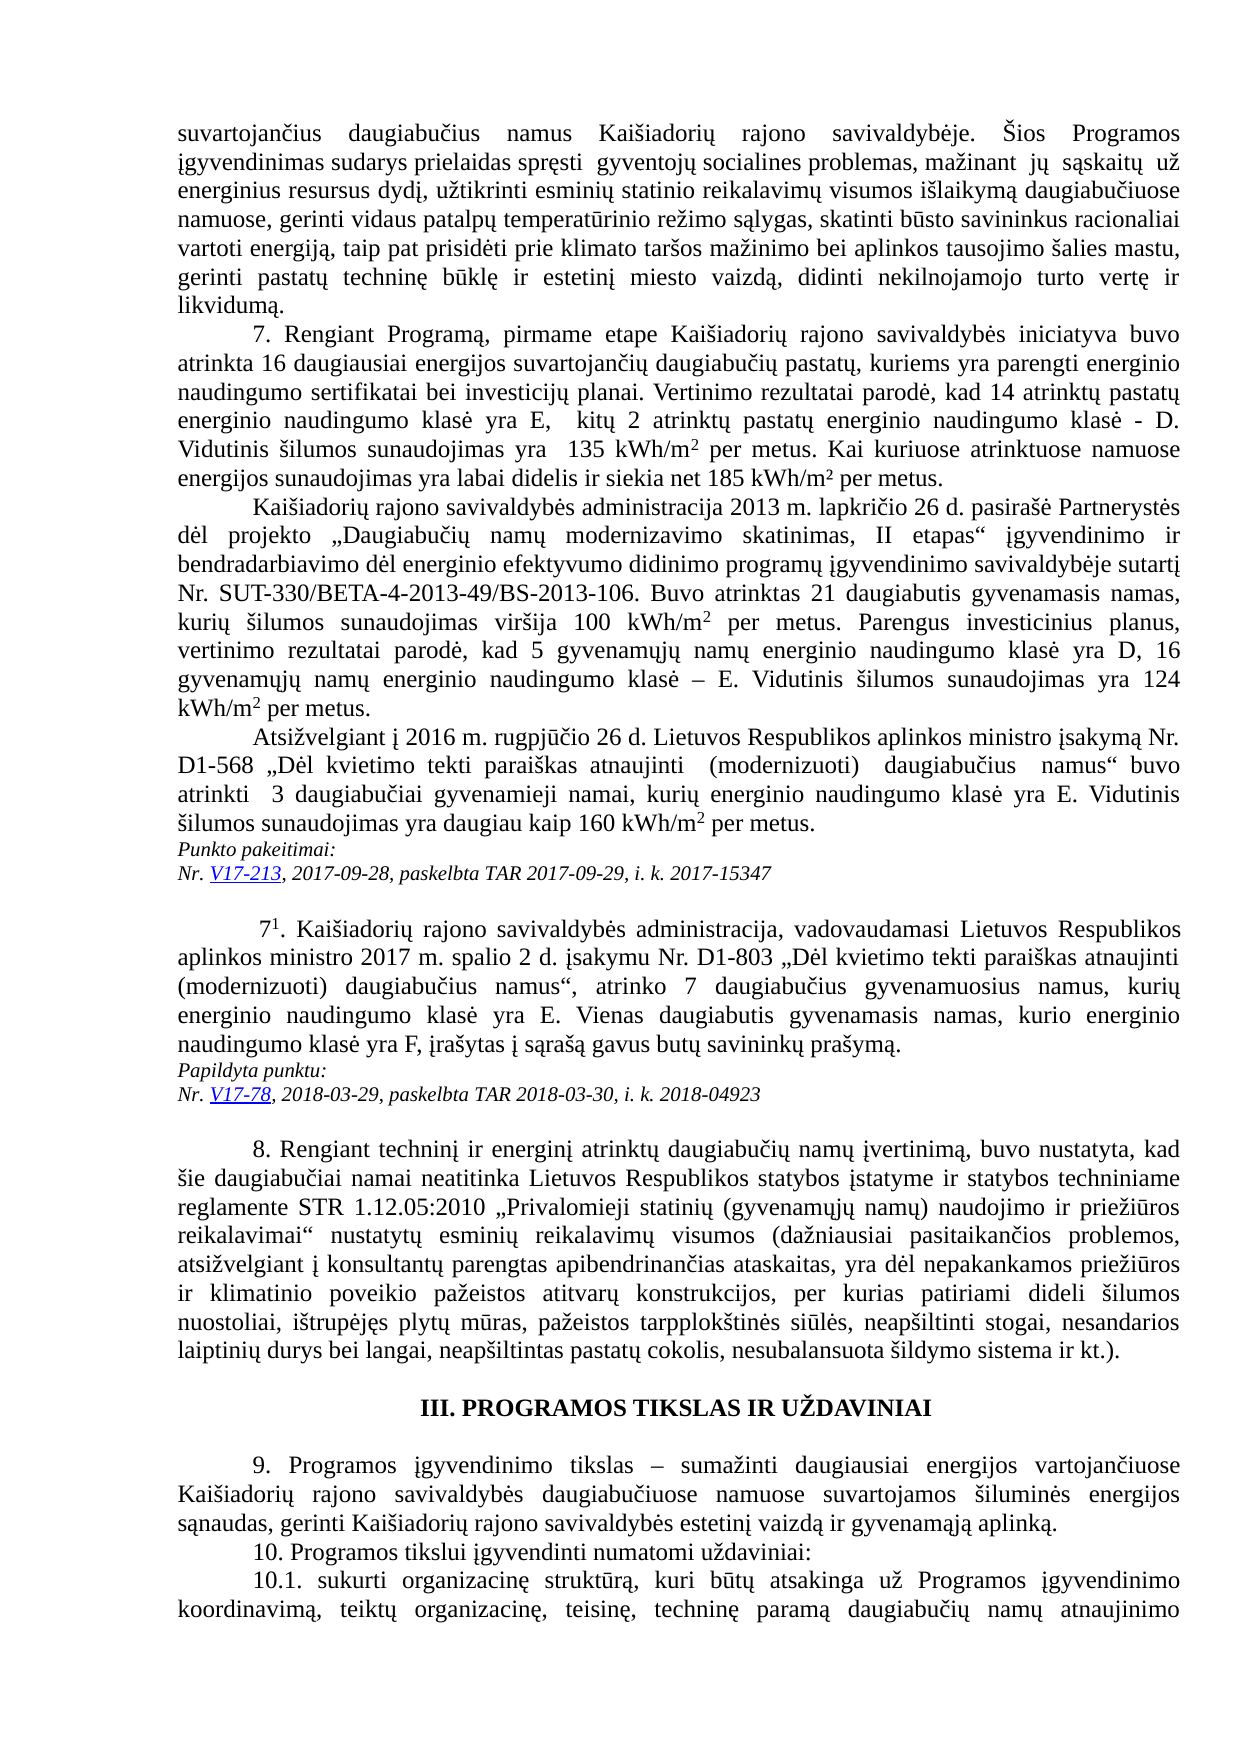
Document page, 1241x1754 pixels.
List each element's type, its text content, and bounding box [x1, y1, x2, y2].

text Kaišiadorių rajono savivaldybės administracija 2013 m. lapkričio 26 d. pasirašė Partnerystės dėl projekto „Daugiabučių namų modernizavimo skatinimas, II etapas“ įgyvendinimo ir bendradarbiavimo dėl energinio efektyvumo didinimo programų įgyvendinimo savivaldybėje sutartį Nr. SUT-330/BETA-4-2013-49/BS-2013-106. Buvo atrinktas 21 daugiabutis gyvenamasis namas, kurių šilumos sunaudojimas viršija 100 kWh/m2 per metus. Parengus investicinius planus, vertinimo rezultatai parodė, kad 5 gyvenamųjų namų energinio naudingumo klasė yra D, 16 gyvenamųjų namų energinio naudingumo klasė – E. Vidutinis šilumos sunaudojimas yra 124 kWh/m2 per metus. [177, 492, 1181, 722]
text Atsižvelgiant į 2016 m. rugpjūčio 26 d. Lietuvos Respublikos aplinkos ministro įsakymą Nr. D1-568 „Dėl kvietimo tekti paraiškas atnaujinti (modernizuoti) daugiabučius namus“ buvo atrinkti 3 daugiabučiai gyvenamieji namai, kurių energinio naudingumo klasė yra E. Vidutinis šilumos sunaudojimas yra daugiau kaip 160 kWh/m2 per metus. [177, 722, 1181, 837]
text Nr. V17-78, 2018-03-29, paskelbta TAR 2018-03-30, i. k. 2018-04923 [177, 1082, 1181, 1106]
text 10.1. sukurti organizacinę struktūrą, kuri būtų atsakinga už Programos įgyvendinimo koordinavimą, teiktų organizacinę, teisinę, techninę paramą daugiabučių namų atnaujinimo [177, 1566, 1181, 1623]
text 10. Programos tikslui įgyvendinti numatomi uždaviniai: [177, 1537, 1181, 1566]
text suvartojančius daugiabučius namus Kaišiadorių rajono savivaldybėje. Šios Programos įgyvendinimas sudarys prielaidas spręsti gyventojų socialines problemas, mažinant jų sąskaitų už energinius resursus dydį, užtikrinti esminių statinio reikalavimų visumos išlaikymą daugiabučiuose namuose, gerinti vidaus patalpų temperatūrinio režimo sąlygas, skatinti būsto savininkus racionaliai vartoti energiją, taip pat prisidėti prie klimato taršos mažinimo bei aplinkos tausojimo šalies mastu, gerinti pastatų techninę būklę ir estetinį miesto vaizdą, didinti nekilnojamojo turto vertę ir likvidumą. [177, 118, 1181, 319]
text Nr. V17-213, 2017-09-28, paskelbta TAR 2017-09-29, i. k. 2017-15347 [177, 861, 1181, 885]
text 9. Programos įgyvendinimo tikslas – sumažinti daugiausiai energijos vartojančiuose Kaišiadorių rajono savivaldybės daugiabučiuose namuose suvartojamos šiluminės energijos sąnaudas, gerinti Kaišiadorių rajono savivaldybės estetinį vaizdą ir gyvenamąją aplinką. [177, 1451, 1181, 1537]
text 8. Rengiant techninį ir energinį atrinktų daugiabučių namų įvertinimą, buvo nustatyta, kad šie daugiabučiai namai neatitinka Lietuvos Respublikos statybos įstatyme ir statybos techniniame reglamente STR 1.12.05:2010 „Privalomieji statinių (gyvenamųjų namų) naudojimo ir priežiūros reikalavimai“ nustatytų esminių reikalavimų visumos (dažniausiai pasitaikančios problemos, atsižvelgiant į konsultantų parengtas apibendrinančias ataskaitas, yra dėl nepakankamos priežiūros ir klimatinio poveikio pažeistos atitvarų konstrukcijos, per kurias patiriami dideli šilumos nuostoliai, ištrupėjęs plytų mūras, pažeistos tarpplokštinės siūlės, neapšiltinti stogai, nesandarios laiptinių durys bei langai, neapšiltintas pastatų cokolis, nesubalansuota šildymo sistema ir kt.). [177, 1134, 1181, 1364]
text III. PROGRAMOS TIKSLAS IR UŽDAVINIAI [177, 1393, 1181, 1422]
text Papildyta punktu: [177, 1057, 1181, 1082]
text 7. Rengiant Programą, pirmame etape Kaišiadorių rajono savivaldybės iniciatyva buvo atrinkta 16 daugiausiai energijos suvartojančių daugiabučių pastatų, kuriems yra parengti energinio naudingumo sertifikatai bei investicijų planai. Vertinimo rezultatai parodė, kad 14 atrinktų pastatų energinio naudingumo klasė yra E, kitų 2 atrinktų pastatų energinio naudingumo klasė - D. Vidutinis šilumos sunaudojimas yra 135 kWh/m2 per metus. Kai kuriuose atrinktuose namuose energijos sunaudojimas yra labai didelis ir siekia net 185 kWh/m² per metus. [177, 319, 1181, 492]
text 71. Kaišiadorių rajono savivaldybės administracija, vadovaudamasi Lietuvos Respublikos aplinkos ministro 2017 m. spalio 2 d. įsakymu Nr. D1-803 „Dėl kvietimo tekti paraiškas atnaujinti (modernizuoti) daugiabučius namus“, atrinko 7 daugiabučius gyvenamuosius namus, kurių energinio naudingumo klasė yra E. Vienas daugiabutis gyvenamasis namas, kurio energinio naudingumo klasė yra F, įrašytas į sąrašą gavus butų savininkų prašymą. [177, 914, 1181, 1057]
text Punkto pakeitimai: [177, 837, 1181, 861]
